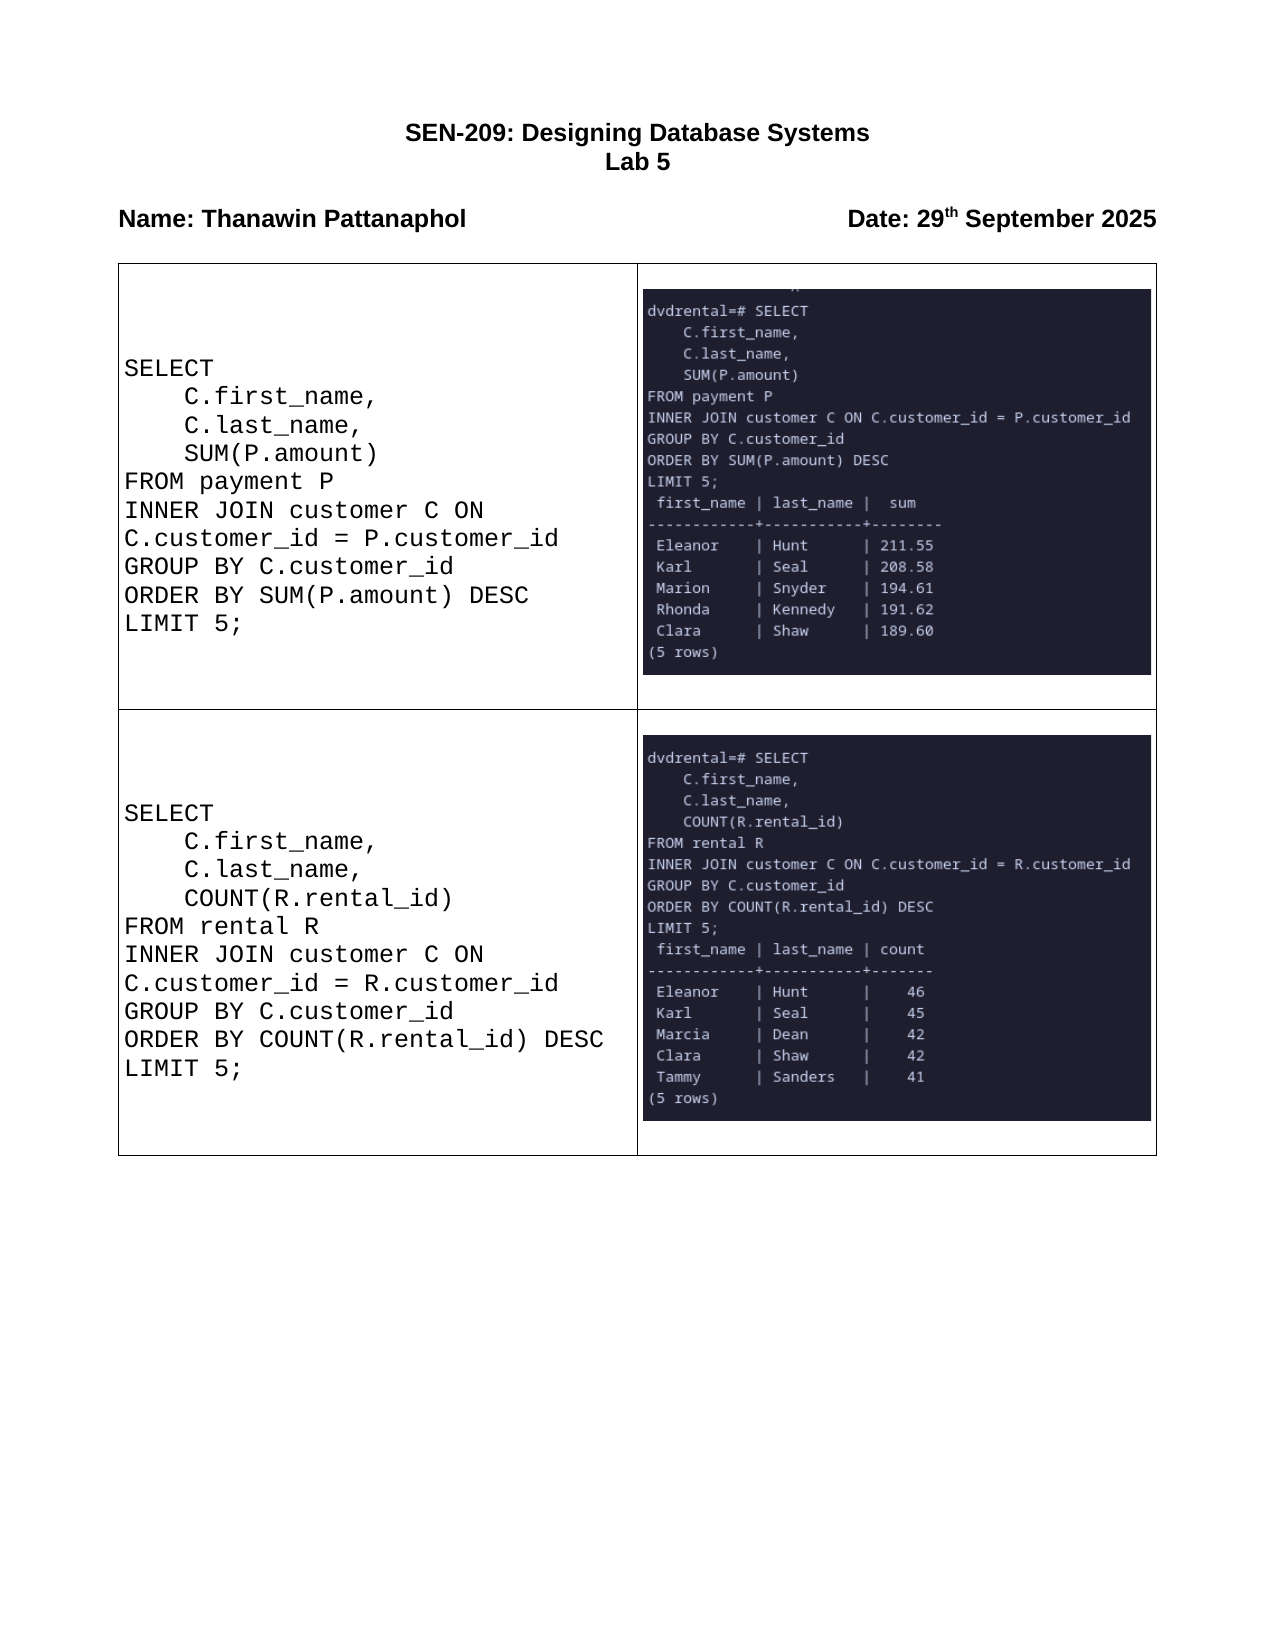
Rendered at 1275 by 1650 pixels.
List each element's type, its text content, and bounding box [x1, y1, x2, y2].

table_cell SELECT C.first_name, C.last_name, SUM(P.amount) FROM payment P INNER JOIN customer C ON C.customer_id = P.customer_id GROUP BY C.customer_id ORDER BY SUM(P.amount) DESC LIMIT 5; [119, 264, 637, 709]
table_cell [638, 710, 1156, 1155]
picture [643, 289, 1152, 675]
picture [643, 735, 1152, 1121]
table_cell [638, 264, 1156, 709]
table_cell SELECT C.first_name, C.last_name, COUNT(R.rental_id) FROM rental R INNER JOIN customer C ON C.customer_id = R.customer_id GROUP BY C.customer_id ORDER BY COUNT(R.rental_id) DESC LIMIT 5; [119, 710, 637, 1155]
